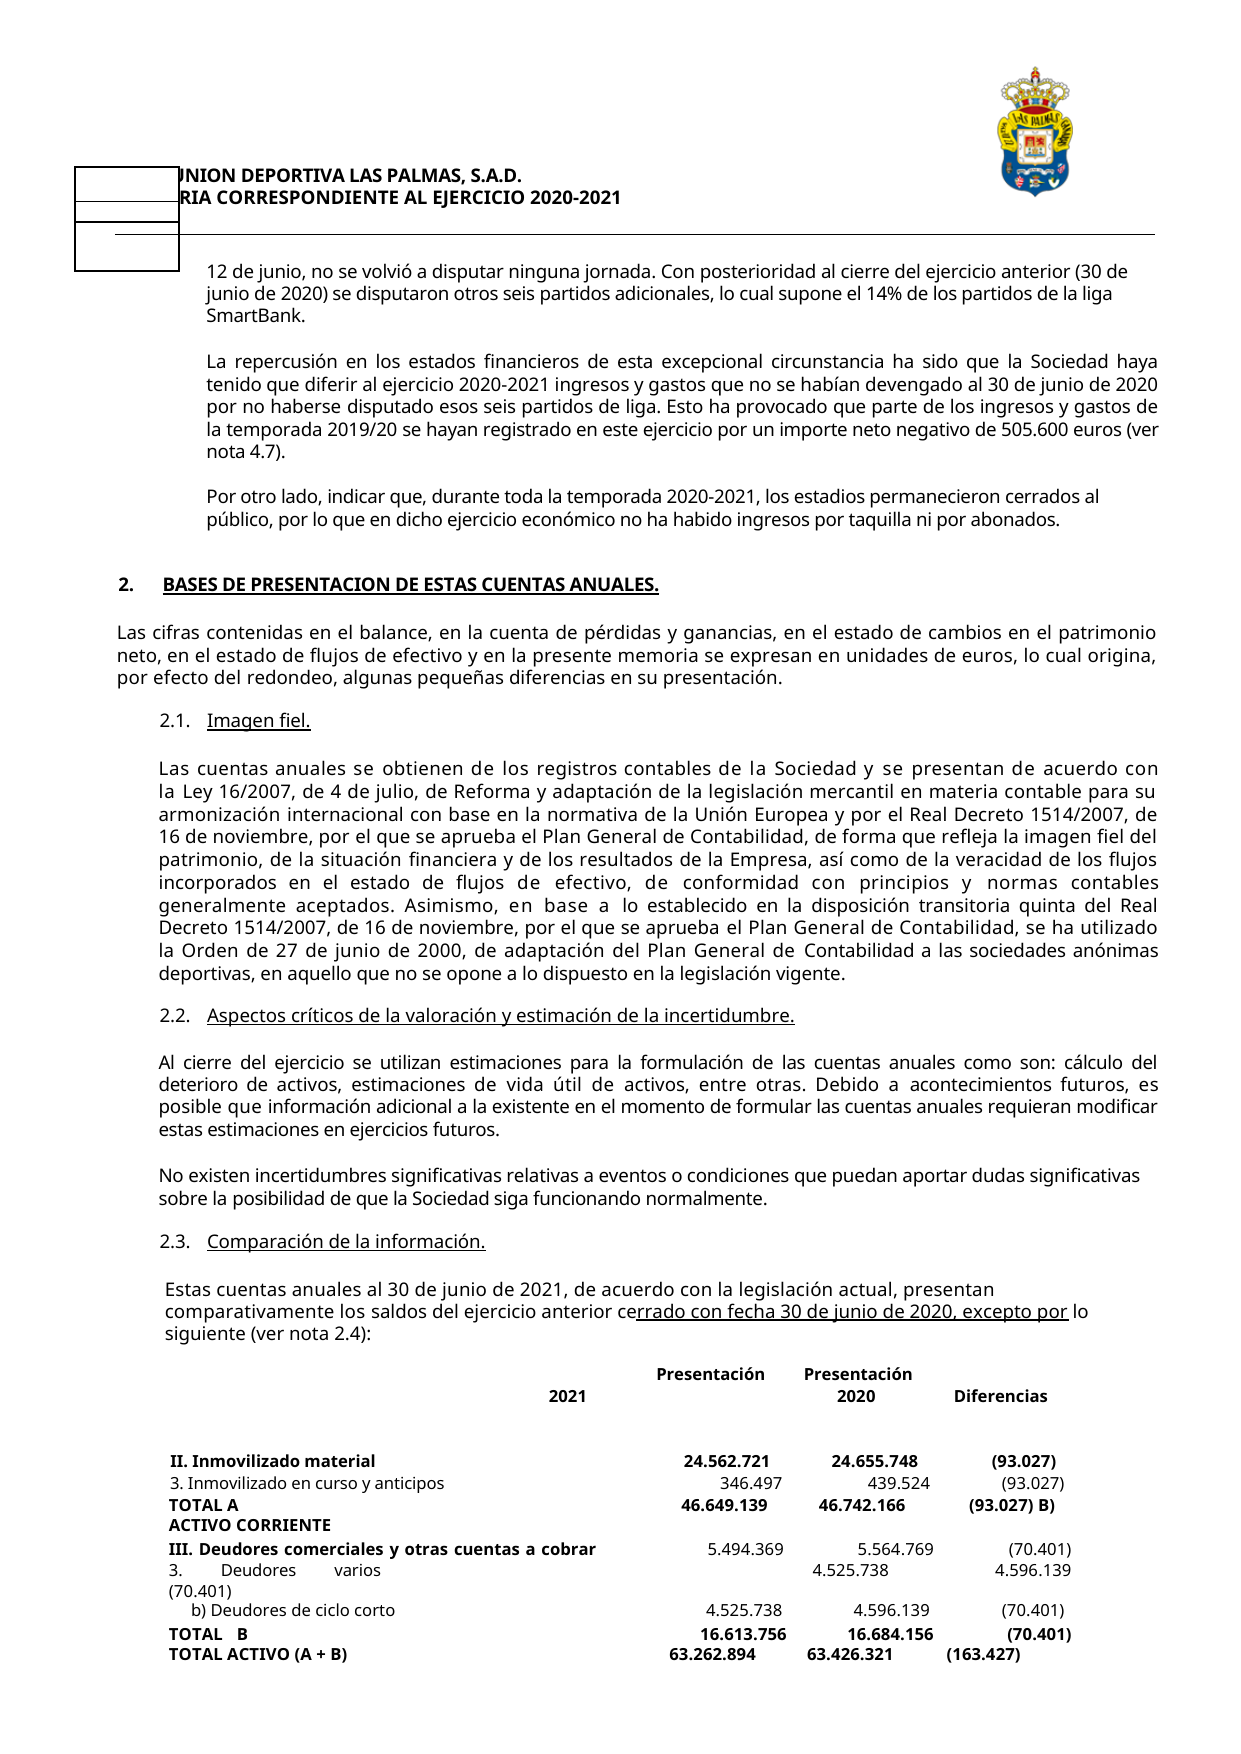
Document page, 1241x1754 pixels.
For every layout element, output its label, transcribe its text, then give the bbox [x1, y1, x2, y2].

text 3. Inmovilizado en curso y anticipos 346.497 439.524 (93.027) [170, 1475, 1165, 1493]
text Las cifras contenidas en el balance, en la cuenta de pérdidas y ganancias, en el estado de cambios en el patrimonio neto, en el estado de flujos de efectivo y en la presente memoria se expresan en unidades de euros, lo cual origina, por efecto del redondeo, algunas pequeñas diferencias en su presentación. [117, 622, 1159, 689]
text II. Inmovilizado material 24.562.721 24.655.748 (93.027) [170, 1453, 1165, 1471]
text Al cierre del ejercicio se utilizan estimaciones para la formulación de las cuentas anuales como son: cálculo del deterioro de activos, estimaciones de vida útil de activos, entre otras. Debido a acontecimientos futuros, es posible que información adicional a la existente en el momento de formular las cuentas anuales requieran modificar estas estimaciones en ejercicios futuros. [158, 1052, 1159, 1140]
text b) Deudores de ciclo corto 4.525.738 4.596.139 (70.401) [191, 1602, 1165, 1620]
text 12 de junio, no se volvió a disputar ninguna jornada. Con posterioridad al cierre del ejercicio anterior (30 de junio de 2020) se disputaron otros seis partidos adicionales, lo cual supone el 14% de los partidos de la liga SmartBank. [206, 261, 1159, 327]
text No existen incertidumbres significativas relativas a eventos o condiciones que puedan aportar dudas significativas sobre la posibilidad de que la Sociedad siga funcionando normalmente. [158, 1165, 1159, 1209]
text Las cuentas anuales se obtienen de los registros contables de la Sociedad y se presentan de acuerdo con la Ley 16/2007, de 4 de julio, de Reforma y adaptación de la legislación mercantil en materia contable para su armonización internacional con base en la normativa de la Unión Europea y por el Real Decreto 1514/2007, de 16 de noviembre, por el que se aprueba el Plan General de Contabilidad, de forma que refleja la imagen fiel del patrimonio, de la situación financiera y de los resultados de la Empresa, así como de la veracidad de los flujos incorporados en el estado de flujos de efectivo, de conformidad con principios y normas contables generalmente aceptados. Asimismo, en base a lo establecido en la disposición transitoria quinta del Real Decreto 1514/2007, de 16 de noviembre, por el que se aprueba el Plan General de Contabilidad, se ha utilizado la Orden de 27 de junio de 2000, de adaptación del Plan General de Contabilidad a las sociedades anónimas deportivas, en aquello que no se opone a lo dispuesto en la legislación vigente. [158, 758, 1159, 985]
text CLUB UNION DEPORTIVA LAS PALMAS, S.A.D. [180, 167, 1007, 186]
text 2.3. Comparación de la información. [159, 1233, 1165, 1252]
text 2.2. Aspectos críticos de la valoración y estimación de la incertidumbre. [159, 1007, 1165, 1026]
text 2021 [360, 1389, 775, 1406]
text La repercusión en los estados financieros de esta excepcional circunstancia ha sido que la Sociedad haya tenido que diferir al ejercicio 2020-2021 ingresos y gastos que no se habían devengado al 30 de junio de 2020 por no haberse disputado esos seis partidos de liga. Esto ha provocado que parte de los ingresos y gastos de la temporada 2019/20 se hayan registrado en este ejercicio por un importe neto negativo de 505.600 euros (ver nota 4.7). [206, 351, 1159, 463]
text 2.1. Imagen fiel. [159, 712, 1165, 731]
text Presentación [803, 1367, 1165, 1383]
text TOTAL B 16.613.756 16.684.156 (70.401) TOTAL ACTIVO (A + B) 63.262.894 63.426.321 (163.427) [169, 1623, 1071, 1665]
text 2. BASES DE PRESENTACION DE ESTAS CUENTAS ANUALES. [118, 577, 1165, 596]
text TOTAL A 46.649.139 46.742.166 (93.027) B) ACTIVO CORRIENTE [169, 1496, 1071, 1535]
text III. Deudores comerciales y otras cuentas a cobrar 5.494.369 5.564.769 (70.401) 3. Deudores varios 4.525.738 4.596.139 (70.401) [169, 1539, 1071, 1601]
text Por otro lado, indicar que, durante toda la temporada 2020-2021, los estadios permanecieron cerrados al público, por lo que en dicho ejercicio económico no ha habido ingresos por taquilla ni por abonados. [206, 486, 1159, 531]
text MEMORIA CORRESPONDIENTE AL EJERCICIO 2020-2021 [180, 190, 1165, 208]
text Presentación [656, 1367, 775, 1383]
text CLUB UNION DEPORTIVA LAS PALMAS, S.A.D. [1063, 167, 1165, 186]
text 2020 Diferencias [837, 1389, 1165, 1406]
text Estas cuentas anuales al 30 de junio de 2021, de acuerdo con la legislación actual, presentan comparativamente los saldos del ejercicio anterior cerrado con fecha 30 de junio de 2020, excepto por lo siguiente (ver nota 2.4): [164, 1278, 1159, 1345]
